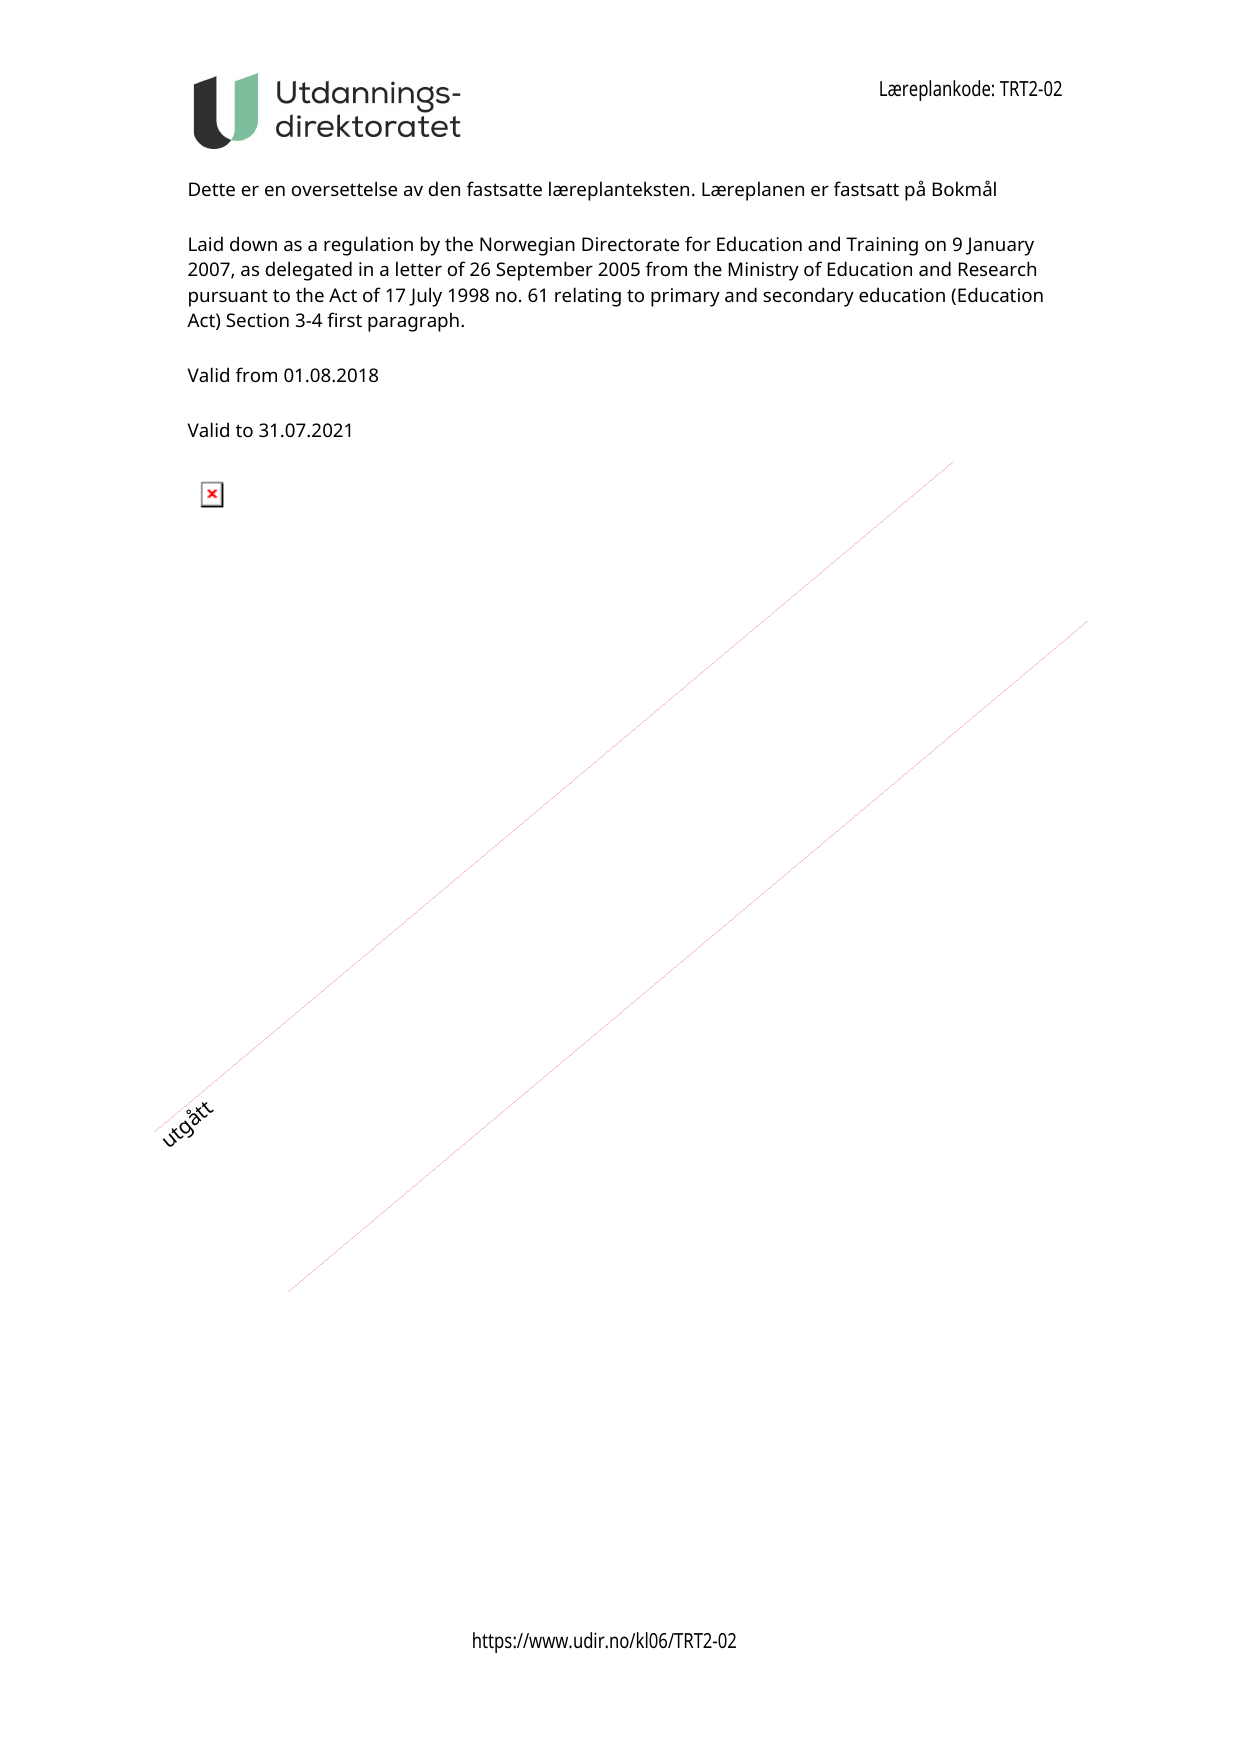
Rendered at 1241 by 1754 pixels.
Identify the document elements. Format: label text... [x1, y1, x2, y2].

picture [187, 471, 238, 522]
text Valid from 01.08.2018 [384, 362, 1053, 388]
picture [193, 73, 461, 149]
text Laid down as a regulation by the Norwegian Directorate for Education and Training on 9 January 2007, as delegated in a letter of 26 September 2005 from the Ministry of Education and Research pursuant to the Act of 17 July 1998 no. 61 relating to primary and secondary education (Education Act) Section 3-4 first paragraph. [465, 231, 1053, 333]
text Valid to 31.07.2021 [359, 417, 1053, 442]
